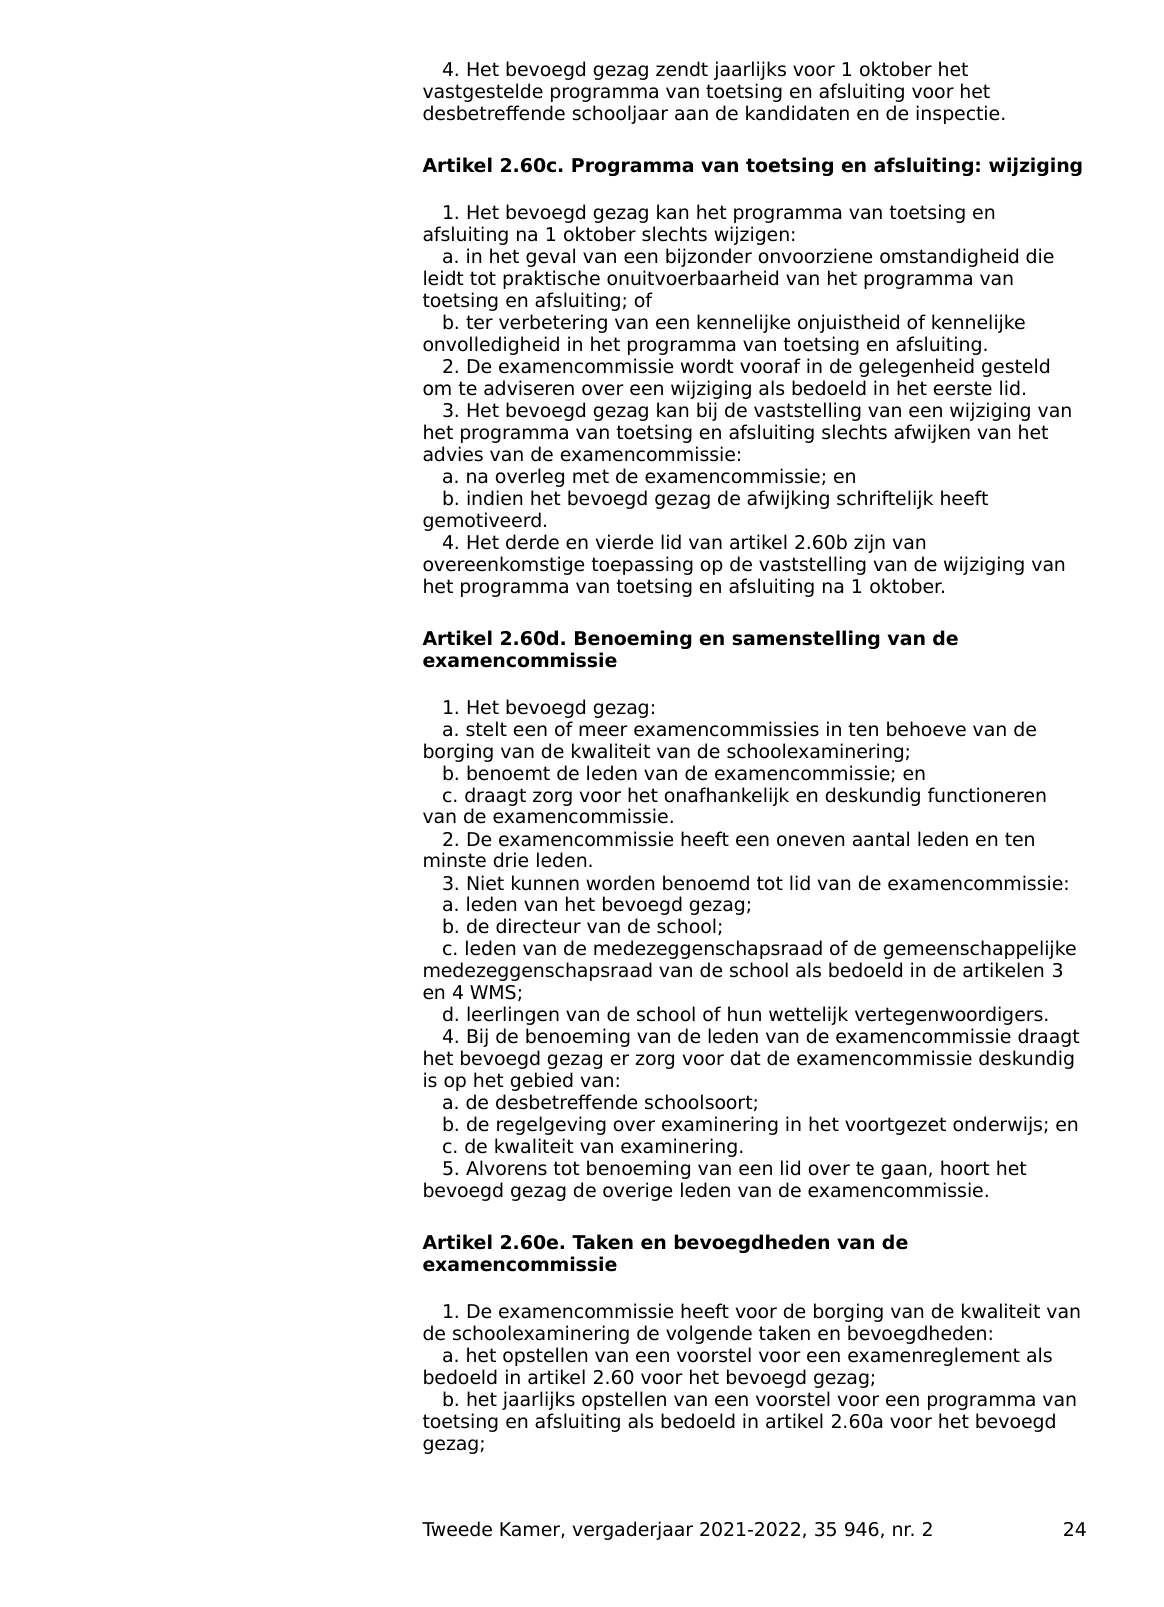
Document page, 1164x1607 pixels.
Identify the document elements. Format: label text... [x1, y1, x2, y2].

text b. indien het bevoegd gezag de afwijking schriftelijk heeft gemotiveerd. [422, 488, 1087, 532]
text 1. Het bevoegd gezag: [422, 697, 1087, 718]
text a. na overleg met de examencommissie; en [422, 466, 1087, 488]
text b. de regelgeving over examinering in het voortgezet onderwijs; en [422, 1114, 1087, 1136]
text c. leden van de medezeggenschapsraad of de gemeenschappelijke medezeggenschapsraad van de school als bedoeld in de artikelen 3 en 4 WMS; [422, 938, 1087, 1004]
text d. leerlingen van de school of hun wettelijk vertegenwoordigers. [422, 1004, 1087, 1026]
text 2. De examencommissie wordt vooraf in de gelegenheid gesteld om te adviseren over een wijziging als bedoeld in het eerste lid. [422, 356, 1087, 400]
text b. de directeur van de school; [422, 916, 1087, 938]
text a. stelt een of meer examencommissies in ten behoeve van de borging van de kwaliteit van de schoolexaminering; [422, 718, 1087, 762]
text 4. Het derde en vierde lid van artikel 2.60b zijn van overeenkomstige toepassing op de vaststelling van de wijziging van het programma van toetsing en afsluiting na 1 oktober. [422, 532, 1087, 598]
text 5. Alvorens tot benoeming van een lid over te gaan, hoort het bevoegd gezag de overige leden van de examencommissie. [422, 1158, 1087, 1202]
text a. het opstellen van een voorstel voor een examenreglement als bedoeld in artikel 2.60 voor het bevoegd gezag; [422, 1345, 1087, 1389]
text b. benoemt de leden van de examencommissie; en [422, 762, 1087, 784]
text b. het jaarlijks opstellen van een voorstel voor een programma van toetsing en afsluiting als bedoeld in artikel 2.60a voor het bevoegd gezag; [422, 1389, 1087, 1455]
text 1. De examencommissie heeft voor de borging van de kwaliteit van de schoolexaminering de volgende taken en bevoegdheden: [422, 1301, 1087, 1345]
subtitle Artikel 2.60e. Taken en bevoegdheden van de examencommissie [422, 1232, 1087, 1276]
subtitle Artikel 2.60d. Benoeming en samenstelling van de examencommissie [422, 628, 1087, 672]
text 3. Niet kunnen worden benoemd tot lid van de examencommissie: [422, 872, 1087, 894]
text c. de kwaliteit van examinering. [422, 1136, 1087, 1158]
text 4. Bij de benoeming van de leden van de examencommissie draagt het bevoegd gezag er zorg voor dat de examencommissie deskundig is op het gebied van: [422, 1026, 1087, 1092]
subtitle Artikel 2.60c. Programma van toetsing en afsluiting: wijziging [422, 155, 1087, 177]
text 3. Het bevoegd gezag kan bij de vaststelling van een wijziging van het programma van toetsing en afsluiting slechts afwijken van het advies van de examencommissie: [422, 400, 1087, 466]
text 2. De examencommissie heeft een oneven aantal leden en ten minste drie leden. [422, 828, 1087, 872]
text 1. Het bevoegd gezag kan het programma van toetsing en afsluiting na 1 oktober slechts wijzigen: [422, 202, 1087, 246]
text a. de desbetreffende schoolsoort; [422, 1092, 1087, 1114]
text c. draagt zorg voor het onafhankelijk en deskundig functioneren van de examencommissie. [422, 784, 1087, 828]
text 4. Het bevoegd gezag zendt jaarlijks voor 1 oktober het vastgestelde programma van toetsing en afsluiting voor het desbetreffende schooljaar aan de kandidaten en de inspectie. [422, 59, 1087, 125]
text a. in het geval van een bijzonder onvoorziene omstandigheid die leidt tot praktische onuitvoerbaarheid van het programma van toetsing en afsluiting; of [422, 246, 1087, 312]
text a. leden van het bevoegd gezag; [422, 894, 1087, 916]
text b. ter verbetering van een kennelijke onjuistheid of kennelijke onvolledigheid in het programma van toetsing en afsluiting. [422, 312, 1087, 356]
